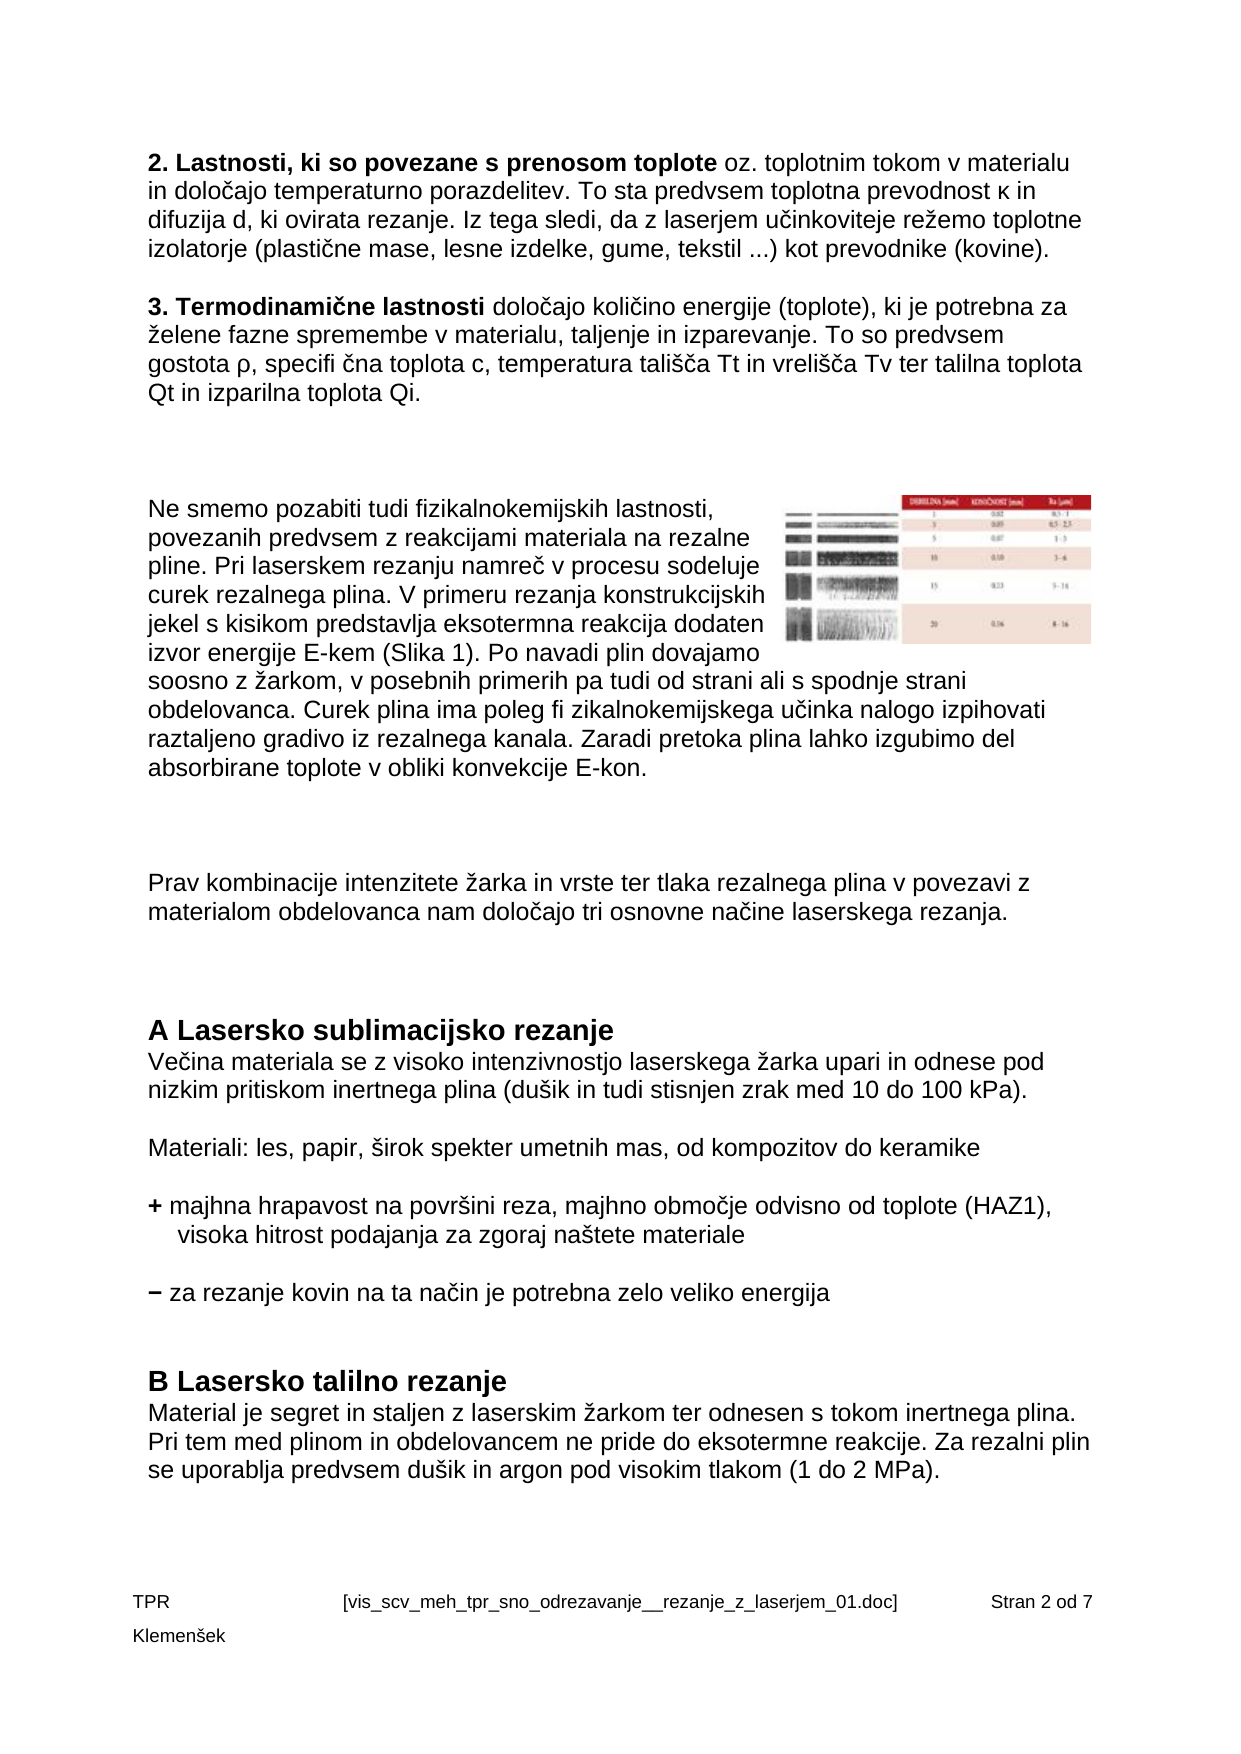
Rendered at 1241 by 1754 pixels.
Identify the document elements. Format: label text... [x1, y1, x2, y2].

text 3. Termodinamične lastnosti določajo količino energije (toplote), ki je potrebna za želene fazne spremembe v materialu, taljenje in izparevanje. To so predvsem gostota ρ, specifi čna toplota c, temperatura tališča Tt in vrelišča Tv ter talilna toplota Qt in izparilna toplota Qi. [148, 292, 1093, 407]
text 2. Lastnosti, ki so povezane s prenosom toplote oz. toplotnim tokom v materialu in določajo temperaturno porazdelitev. To sta predvsem toplotna prevodnost κ in difuzija d, ki ovirata rezanje. Iz tega sledi, da z laserjem učinkoviteje režemo toplotne izolatorje (plastične mase, lesne izdelke, gume, tekstil ...) kot prevodnike (kovine). [148, 148, 1093, 263]
text − za rezanje kovin na ta način je potrebna zelo veliko energija [148, 1278, 1093, 1307]
text B Lasersko talilno rezanje Material je segret in staljen z laserskim žarkom ter odnesen s tokom inertnega plina. Pri tem med plinom in obdelovancem ne pride do eksotermne reakcije. Za rezalni plin se uporablja predvsem dušik in argon pod visokim tlakom (1 do 2 MPa). [148, 1336, 1093, 1484]
text Materiali: les, papir, širok spekter umetnih mas, od kompozitov do keramike [148, 1133, 1093, 1162]
text Prav kombinacije intenzitete žarka in vrste ter tlaka rezalnega plina v povezavi z materialom obdelovanca nam določajo tri osnovne načine laserskega rezanja. [148, 868, 1093, 926]
text A Lasersko sublimacijsko rezanje Večina materiala se z visoko intenzivnostjo laserskega žarka upari in odnese pod nizkim pritiskom inertnega plina (dušik in tudi stisnjen zrak med 10 do 100 kPa). [148, 1013, 1093, 1104]
text + majhna hrapavost na površini reza, majhno območje odvisno od toplote (HAZ1), visoka hitrost podajanja za zgoraj naštete materiale [148, 1191, 1093, 1249]
picture [781, 495, 1092, 644]
text Ne smemo pozabiti tudi fizikalnokemijskih lastnosti, povezanih predvsem z reakcijami materiala na rezalne pline. Pri laserskem rezanju namreč v procesu sodeluje curek rezalnega plina. V primeru rezanja konstrukcijskih jekel s kisikom predstavlja eksotermna reakcija dodaten izvor energije E-kem (Slika 1). Po navadi plin dovajamo soosno z žarkom, v posebnih primerih pa tudi od strani ali s spodnje strani obdelovanca. Curek plina ima poleg fi zikalnokemijskega učinka nalogo izpihovati raztaljeno gradivo iz rezalnega kanala. Zaradi pretoka plina lahko izgubimo del absorbirane toplote v obliki konvekcije E-kon. [148, 494, 1093, 781]
